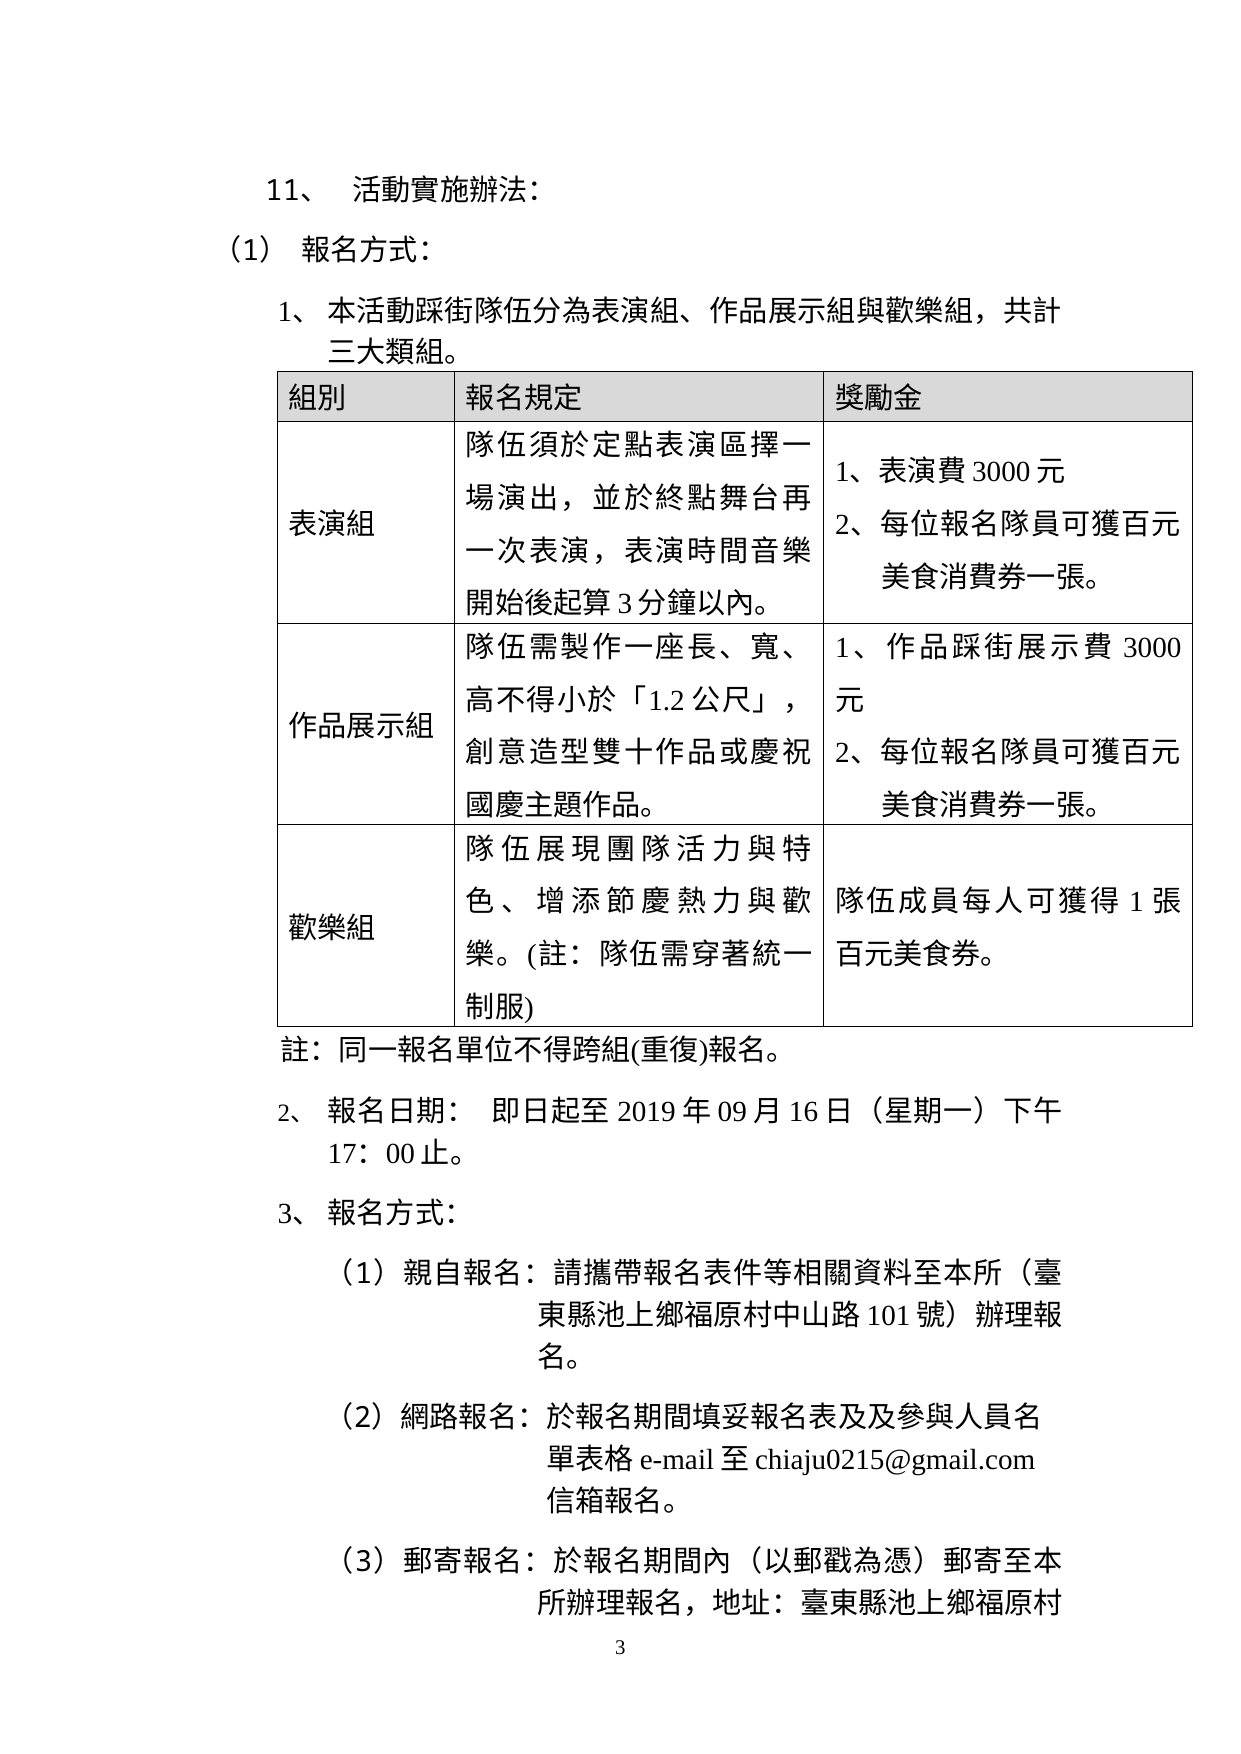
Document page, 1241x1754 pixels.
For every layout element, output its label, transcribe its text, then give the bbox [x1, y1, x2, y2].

list 活動實施辦法： [265, 167, 1063, 208]
list 報名日期： 即日起至2019年09月16日（星期一）下午17：00止。 [277, 1088, 1063, 1171]
text （2）網路報名：於報名期間填妥報名表及及參與人員名單表格e-mail至chiaju0215@gmail.com 信箱報名。 [324, 1394, 1063, 1519]
text 註：同一報名單位不得跨組(重復)報名。 [280, 1027, 1063, 1069]
table_cell 1、表演費3000元 2、每位報名隊員可獲百元美食消費券一張。 [824, 422, 1192, 622]
table_cell 表演組 [278, 422, 454, 622]
table_cell 作品展示組 [278, 624, 454, 824]
table_header 報名規定 [455, 372, 823, 421]
table_cell 歡樂組 [278, 825, 454, 1026]
text （3）郵寄報名：於報名期間內（以郵戳為憑）郵寄至本所辦理報名，地址：臺東縣池上鄉福原村 [324, 1538, 1063, 1621]
list 報名方式： [212, 227, 1063, 269]
table_header 組別 [278, 372, 454, 421]
list 本活動踩街隊伍分為表演組、作品展示組與歡樂組，共計三大類組。 [277, 288, 1063, 371]
table_cell 隊伍成員每人可獲得1張百元美食券。 [824, 825, 1192, 1026]
table_cell 隊伍須於定點表演區擇一場演出，並於終點舞台再一次表演，表演時間音樂開始後起算3分鐘以內。 [455, 422, 823, 622]
list 報名方式： [277, 1190, 1063, 1232]
table_cell 隊伍需製作一座長、寬、高不得小於「1.2公尺」，創意造型雙十作品或慶祝國慶主題作品。 [455, 624, 823, 824]
table_cell 隊伍展現團隊活力與特色、增添節慶熱力與歡樂。(註：隊伍需穿著統一制服) [455, 825, 823, 1026]
table_cell 1、作品踩街展示費3000元 2、每位報名隊員可獲百元美食消費券一張。 [824, 624, 1192, 824]
table_header 獎勵金 [824, 372, 1192, 421]
text （1）親自報名：請攜帶報名表件等相關資料至本所（臺東縣池上鄉福原村中山路101號）辦理報名。 [324, 1251, 1063, 1376]
